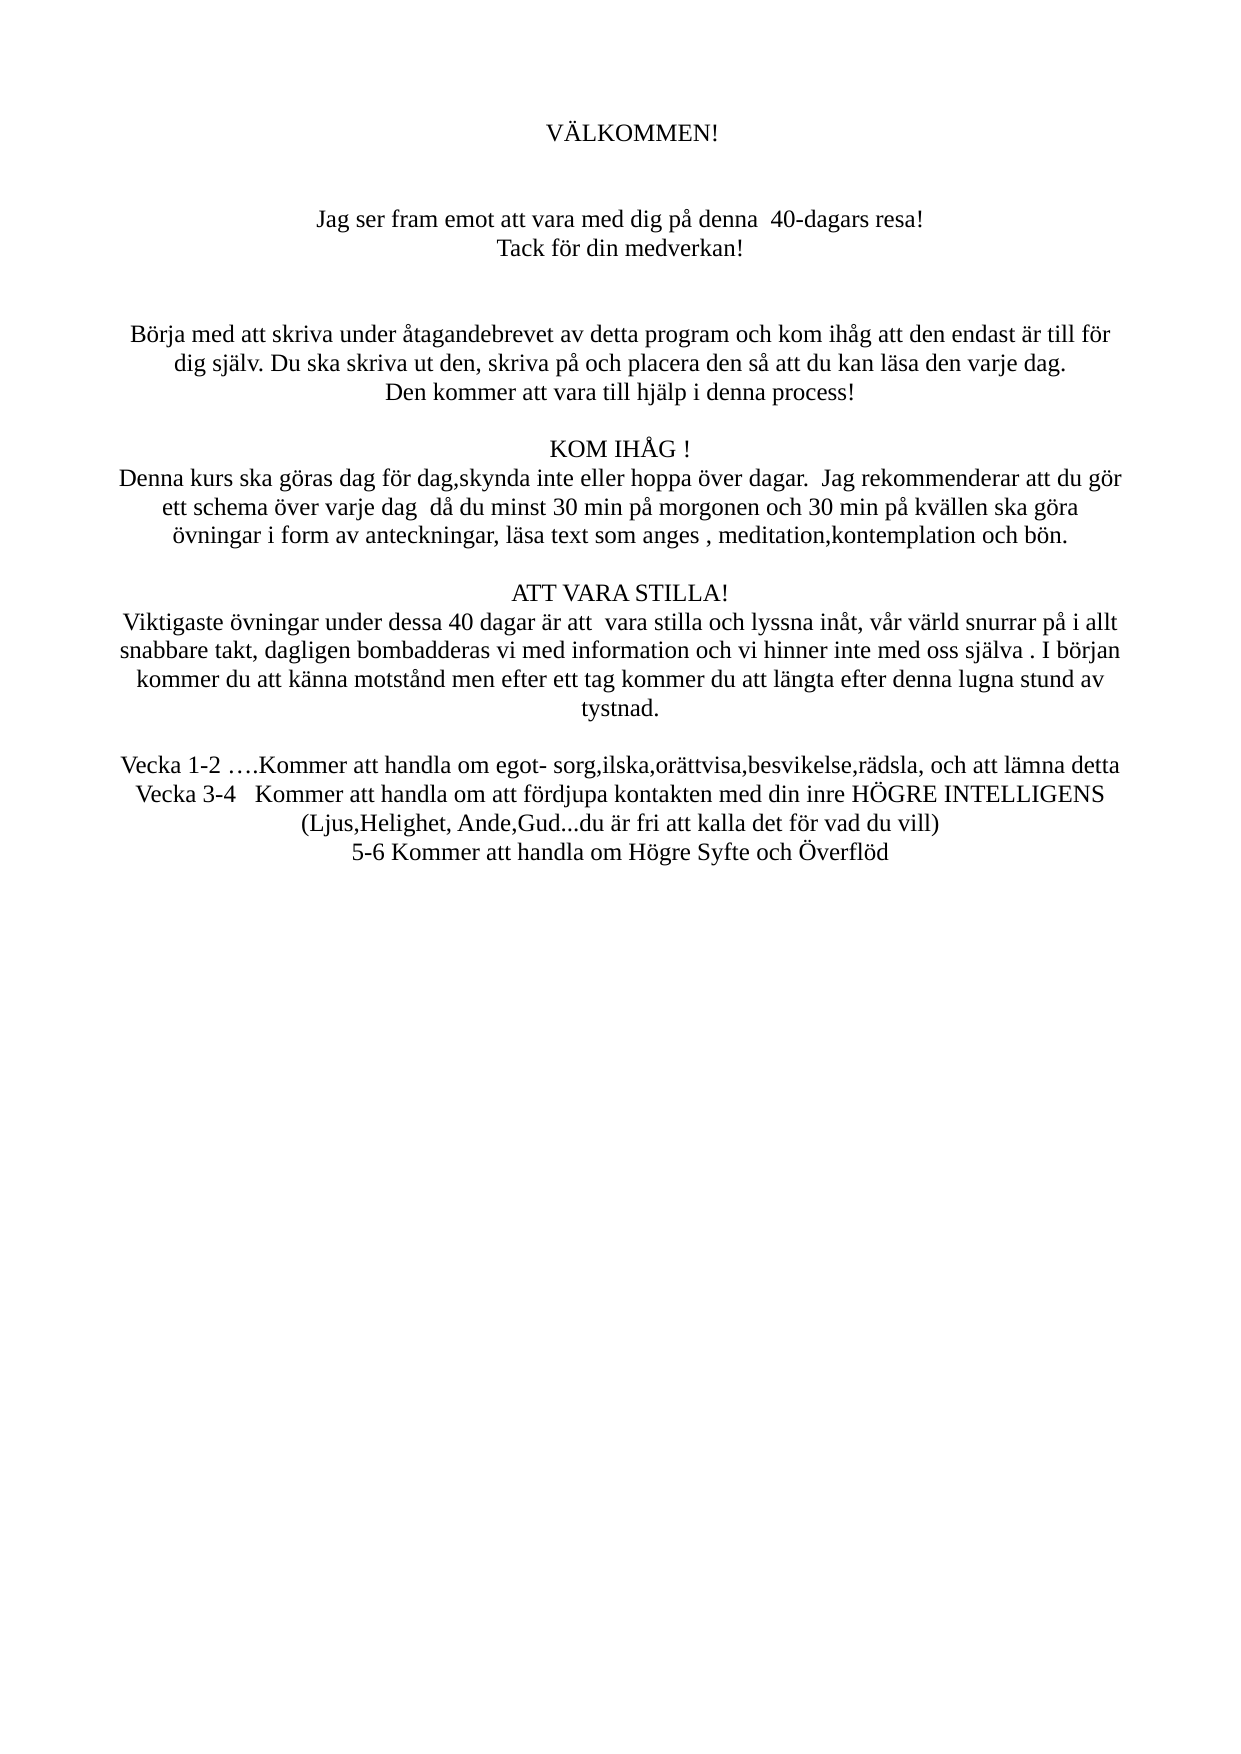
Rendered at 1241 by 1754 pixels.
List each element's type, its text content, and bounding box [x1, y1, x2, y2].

text Den kommer att vara till hjälp i denna process! [118, 377, 1122, 406]
text ATT VARA STILLA! [118, 578, 1122, 607]
text Vecka 1-2 ….Kommer att handla om egot- sorg,ilska,orättvisa,besvikelse,rädsla, och att lämna detta [118, 751, 1122, 779]
text Tack för din medverkan! [118, 233, 1122, 262]
text VÄLKOMMEN! [118, 118, 1122, 147]
text 5-6 Kommer att handla om Högre Syfte och Överflöd [118, 837, 1122, 866]
text Viktigaste övningar under dessa 40 dagar är att vara stilla och lyssna inåt, vår värld snurrar på i allt snabbare takt, dagligen bombadderas vi med information och vi hinner inte med oss själva . I början kommer du att känna motstånd men efter ett tag kommer du att längta efter denna lugna stund av tystnad. [118, 607, 1122, 722]
text Denna kurs ska göras dag för dag,skynda inte eller hoppa över dagar. Jag rekommenderar att du gör ett schema över varje dag då du minst 30 min på morgonen och 30 min på kvällen ska göra övningar i form av anteckningar, läsa text som anges , meditation,kontemplation och bön. [118, 463, 1122, 549]
text Vecka 3-4 Kommer att handla om att fördjupa kontakten med din inre HÖGRE INTELLIGENS (Ljus,Helighet, Ande,Gud...du är fri att kalla det för vad du vill) [118, 779, 1122, 837]
text KOM IHÅG ! [118, 434, 1122, 463]
text Börja med att skriva under åtagandebrevet av detta program och kom ihåg att den endast är till för dig själv. Du ska skriva ut den, skriva på och placera den så att du kan läsa den varje dag. [118, 319, 1122, 377]
text Jag ser fram emot att vara med dig på denna 40-dagars resa! [118, 204, 1122, 233]
